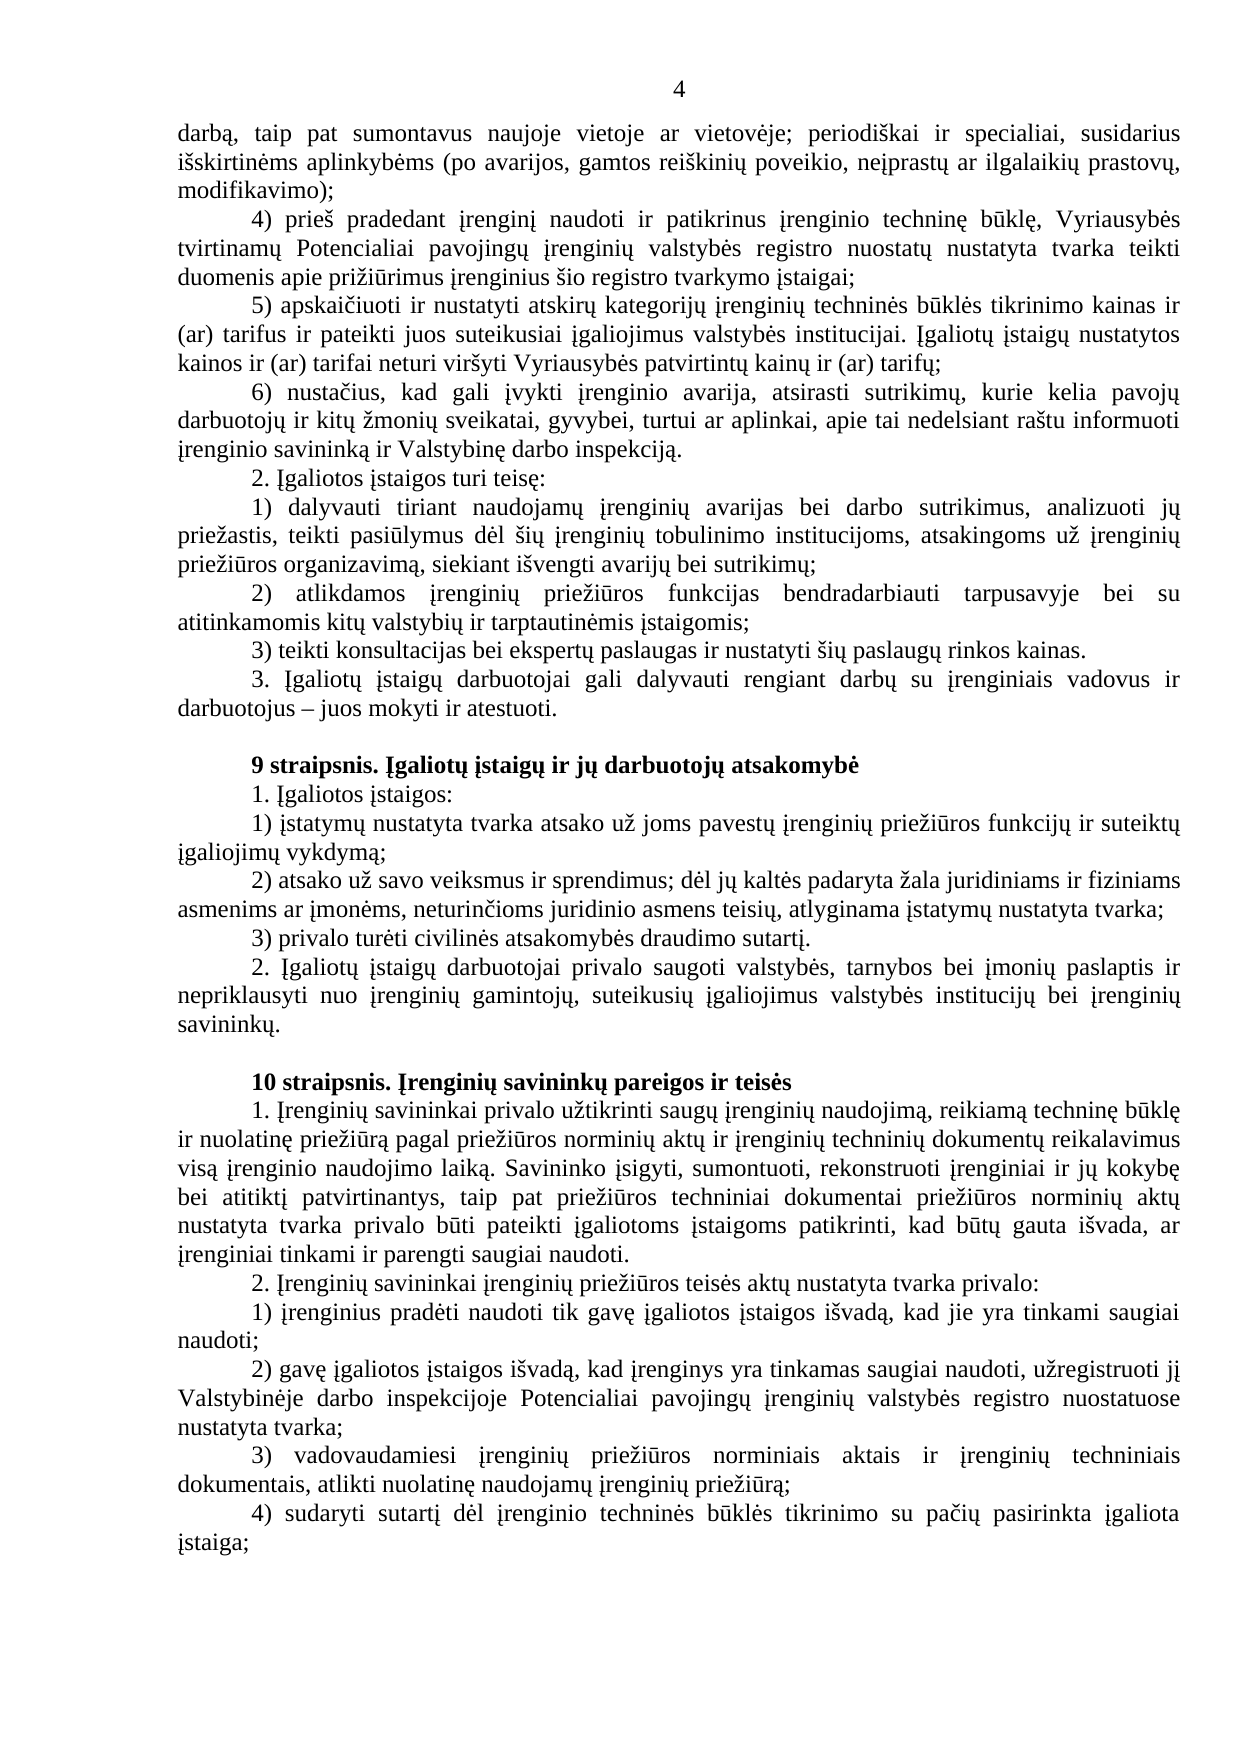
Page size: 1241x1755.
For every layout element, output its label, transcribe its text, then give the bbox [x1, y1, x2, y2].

text 1. Įrenginių savininkai privalo užtikrinti saugų įrenginių naudojimą, reikiamą techninę būklę ir nuolatinę priežiūrą pagal priežiūros norminių aktų ir įrenginių techninių dokumentų reikalavimus visą įrenginio naudojimo laiką. Savininko įsigyti, sumontuoti, rekonstruoti įrenginiai ir jų kokybę bei atitiktį patvirtinantys, taip pat priežiūros techniniai dokumentai priežiūros norminių aktų nustatyta tvarka privalo būti pateikti įgaliotoms įstaigoms patikrinti, kad būtų gauta išvada, ar įrenginiai tinkami ir parengti saugiai naudoti. [177, 1096, 1181, 1268]
text 1) dalyvauti tiriant naudojamų įrenginių avarijas bei darbo sutrikimus, analizuoti jų priežastis, teikti pasiūlymus dėl šių įrenginių tobulinimo institucijoms, atsakingoms už įrenginių priežiūros organizavimą, siekiant išvengti avarijų bei sutrikimų; [177, 492, 1181, 578]
text 4) sudaryti sutartį dėl įrenginio techninės būklės tikrinimo su pačių pasirinkta įgaliota įstaiga; [177, 1498, 1181, 1556]
text 3. Įgaliotų įstaigų darbuotojai gali dalyvauti rengiant darbų su įrenginiais vadovus ir darbuotojus – juos mokyti ir atestuoti. [177, 664, 1181, 722]
text 5) apskaičiuoti ir nustatyti atskirų kategorijų įrenginių techninės būklės tikrinimo kainas ir (ar) tarifus ir pateikti juos suteikusiai įgaliojimus valstybės institucijai. Įgaliotų įstaigų nustatytos kainos ir (ar) tarifai neturi viršyti Vyriausybės patvirtintų kainų ir (ar) tarifų; [177, 291, 1181, 377]
text 2. Įrenginių savininkai įrenginių priežiūros teisės aktų nustatyta tvarka privalo: [177, 1268, 1181, 1297]
text 4) prieš pradedant įrenginį naudoti ir patikrinus įrenginio techninę būklę, Vyriausybės tvirtinamų Potencialiai pavojingų įrenginių valstybės registro nuostatų nustatyta tvarka teikti duomenis apie prižiūrimus įrenginius šio registro tvarkymo įstaigai; [177, 204, 1181, 291]
text 10 straipsnis. Įrenginių savininkų pareigos ir teisės [177, 1067, 1181, 1096]
text 3) vadovaudamiesi įrenginių priežiūros norminiais aktais ir įrenginių techniniais dokumentais, atlikti nuolatinę naudojamų įrenginių priežiūrą; [177, 1441, 1181, 1498]
text 2. Įgaliotos įstaigos turi teisę: [177, 463, 1181, 492]
text 2. Įgaliotų įstaigų darbuotojai privalo saugoti valstybės, tarnybos bei įmonių paslaptis ir nepriklausyti nuo įrenginių gamintojų, suteikusių įgaliojimus valstybės institucijų bei įrenginių savininkų. [177, 952, 1181, 1038]
text 1. Įgaliotos įstaigos: [177, 779, 1181, 808]
text 1) įrenginius pradėti naudoti tik gavę įgaliotos įstaigos išvadą, kad jie yra tinkami saugiai naudoti; [177, 1297, 1181, 1354]
text 3) privalo turėti civilinės atsakomybės draudimo sutartį. [177, 923, 1181, 952]
text 2) atlikdamos įrenginių priežiūros funkcijas bendradarbiauti tarpusavyje bei su atitinkamomis kitų valstybių ir tarptautinėmis įstaigomis; [177, 578, 1181, 636]
text 2) atsako už savo veiksmus ir sprendimus; dėl jų kaltės padaryta žala juridiniams ir fiziniams asmenims ar įmonėms, neturinčioms juridinio asmens teisių, atlyginama įstatymų nustatyta tvarka; [177, 866, 1181, 923]
text 1) įstatymų nustatyta tvarka atsako už joms pavestų įrenginių priežiūros funkcijų ir suteiktų įgaliojimų vykdymą; [177, 808, 1181, 866]
text 3) teikti konsultacijas bei ekspertų paslaugas ir nustatyti šių paslaugų rinkos kainas. [177, 636, 1181, 664]
text 2) gavę įgaliotos įstaigos išvadą, kad įrenginys yra tinkamas saugiai naudoti, užregistruoti jį Valstybinėje darbo inspekcijoje Potencialiai pavojingų įrenginių valstybės registro nuostatuose nustatyta tvarka; [177, 1354, 1181, 1441]
text 9 straipsnis. Įgaliotų įstaigų ir jų darbuotojų atsakomybė [177, 751, 1181, 779]
text darbą, taip pat sumontavus naujoje vietoje ar vietovėje; periodiškai ir specialiai, susidarius išskirtinėms aplinkybėms (po avarijos, gamtos reiškinių poveikio, neįprastų ar ilgalaikių prastovų, modifikavimo); [177, 118, 1181, 204]
text 6) nustačius, kad gali įvykti įrenginio avarija, atsirasti sutrikimų, kurie kelia pavojų darbuotojų ir kitų žmonių sveikatai, gyvybei, turtui ar aplinkai, apie tai nedelsiant raštu informuoti įrenginio savininką ir Valstybinę darbo inspekciją. [177, 377, 1181, 463]
